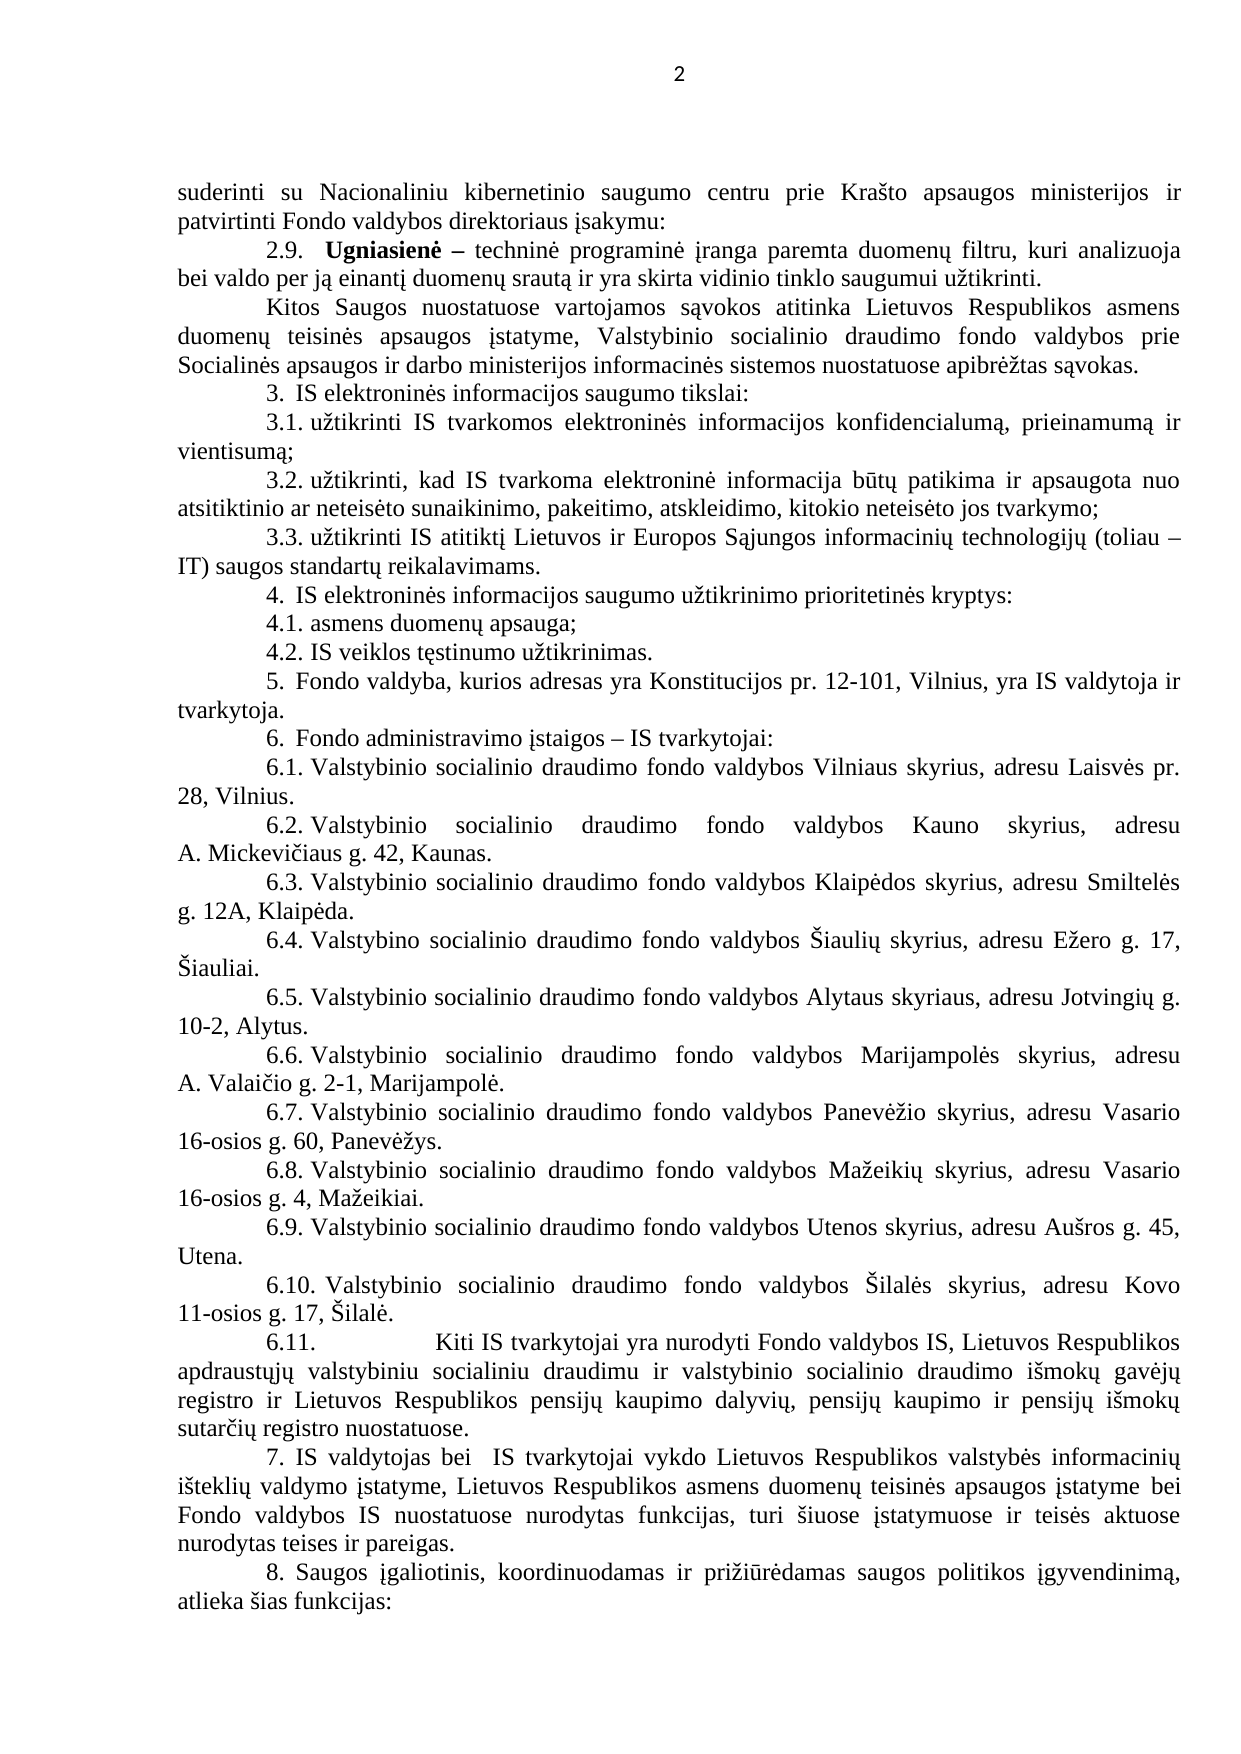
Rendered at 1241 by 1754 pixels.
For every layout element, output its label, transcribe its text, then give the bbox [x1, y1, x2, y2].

text 3.1. užtikrinti IS tvarkomos elektroninės informacijos konfidencialumą, prieinamumą ir vientisumą; [177, 407, 1181, 465]
text 6. Fondo administravimo įstaigos – IS tvarkytojai: [177, 723, 1181, 752]
text suderinti su Nacionaliniu kibernetinio saugumo centru prie Krašto apsaugos ministerijos ir patvirtinti Fondo valdybos direktoriaus įsakymu: [177, 177, 1181, 235]
text 3.2. užtikrinti, kad IS tvarkoma elektroninė informacija būtų patikima ir apsaugota nuo atsitiktinio ar neteisėto sunaikinimo, pakeitimo, atskleidimo, kitokio neteisėto jos tvarkymo; [177, 465, 1181, 522]
text 6.10. Valstybinio socialinio draudimo fondo valdybos Šilalės skyrius, adresu Kovo 11‑osios g. 17, Šilalė. [177, 1270, 1181, 1327]
text 6.1. Valstybinio socialinio draudimo fondo valdybos Vilniaus skyrius, adresu Laisvės pr. 28, Vilnius. [177, 752, 1181, 810]
text 6.3. Valstybinio socialinio draudimo fondo valdybos Klaipėdos skyrius, adresu Smiltelės g. 12A, Klaipėda. [177, 867, 1181, 925]
text 3.3. užtikrinti IS atitiktį Lietuvos ir Europos Sąjungos informacinių technologijų (toliau – IT) saugos standartų reikalavimams. [177, 522, 1181, 580]
text 4.2. IS veiklos tęstinumo užtikrinimas. [177, 637, 1181, 666]
text 6.7. Valstybinio socialinio draudimo fondo valdybos Panevėžio skyrius, adresu Vasario 16‑osios g. 60, Panevėžys. [177, 1097, 1181, 1155]
text 8. Saugos įgaliotinis, koordinuodamas ir prižiūrėdamas saugos politikos įgyvendinimą, atlieka šias funkcijas: [177, 1557, 1181, 1615]
text 5. Fondo valdyba, kurios adresas yra Konstitucijos pr. 12-101, Vilnius, yra IS valdytoja ir tvarkytoja. [177, 666, 1181, 723]
text 6.2. Valstybinio socialinio draudimo fondo valdybos Kauno skyrius, adresu A. Mickevičiaus g. 42, Kaunas. [177, 810, 1181, 867]
text 2.9. Ugniasienė – techninė programinė įranga paremta duomenų filtru, kuri analizuoja bei valdo per ją einantį duomenų srautą ir yra skirta vidinio tinklo saugumui užtikrinti. [177, 235, 1181, 292]
text 6.9. Valstybinio socialinio draudimo fondo valdybos Utenos skyrius, adresu Aušros g. 45, Utena. [177, 1212, 1181, 1270]
text 4.1. asmens duomenų apsauga; [177, 608, 1181, 637]
text 6.5. Valstybinio socialinio draudimo fondo valdybos Alytaus skyriaus, adresu Jotvingių g. 10-2, Alytus. [177, 982, 1181, 1040]
text 3. IS elektroninės informacijos saugumo tikslai: [177, 378, 1181, 407]
text Kitos Saugos nuostatuose vartojamos sąvokos atitinka Lietuvos Respublikos asmens duomenų teisinės apsaugos įstatyme, Valstybinio socialinio draudimo fondo valdybos prie Socialinės apsaugos ir darbo ministerijos informacinės sistemos nuostatuose apibrėžtas sąvokas. [177, 292, 1181, 378]
text 6.6. Valstybinio socialinio draudimo fondo valdybos Marijampolės skyrius, adresu A. Valaičio g. 2-1, Marijampolė. [177, 1040, 1181, 1097]
text 6.8. Valstybinio socialinio draudimo fondo valdybos Mažeikių skyrius, adresu Vasario 16‑osios g. 4, Mažeikiai. [177, 1155, 1181, 1212]
text 6.4. Valstybino socialinio draudimo fondo valdybos Šiaulių skyrius, adresu Ežero g. 17, Šiauliai. [177, 925, 1181, 982]
text 6.11. Kiti IS tvarkytojai yra nurodyti Fondo valdybos IS, Lietuvos Respublikos apdraustųjų valstybiniu socialiniu draudimu ir valstybinio socialinio draudimo išmokų gavėjų registro ir Lietuvos Respublikos pensijų kaupimo dalyvių, pensijų kaupimo ir pensijų išmokų sutarčių registro nuostatuose. [177, 1327, 1181, 1442]
text 4. IS elektroninės informacijos saugumo užtikrinimo prioritetinės kryptys: [177, 580, 1181, 608]
text 7. IS valdytojas bei IS tvarkytojai vykdo Lietuvos Respublikos valstybės informacinių išteklių valdymo įstatyme, Lietuvos Respublikos asmens duomenų teisinės apsaugos įstatyme bei Fondo valdybos IS nuostatuose nurodytas funkcijas, turi šiuose įstatymuose ir teisės aktuose nurodytas teises ir pareigas. [177, 1442, 1181, 1557]
